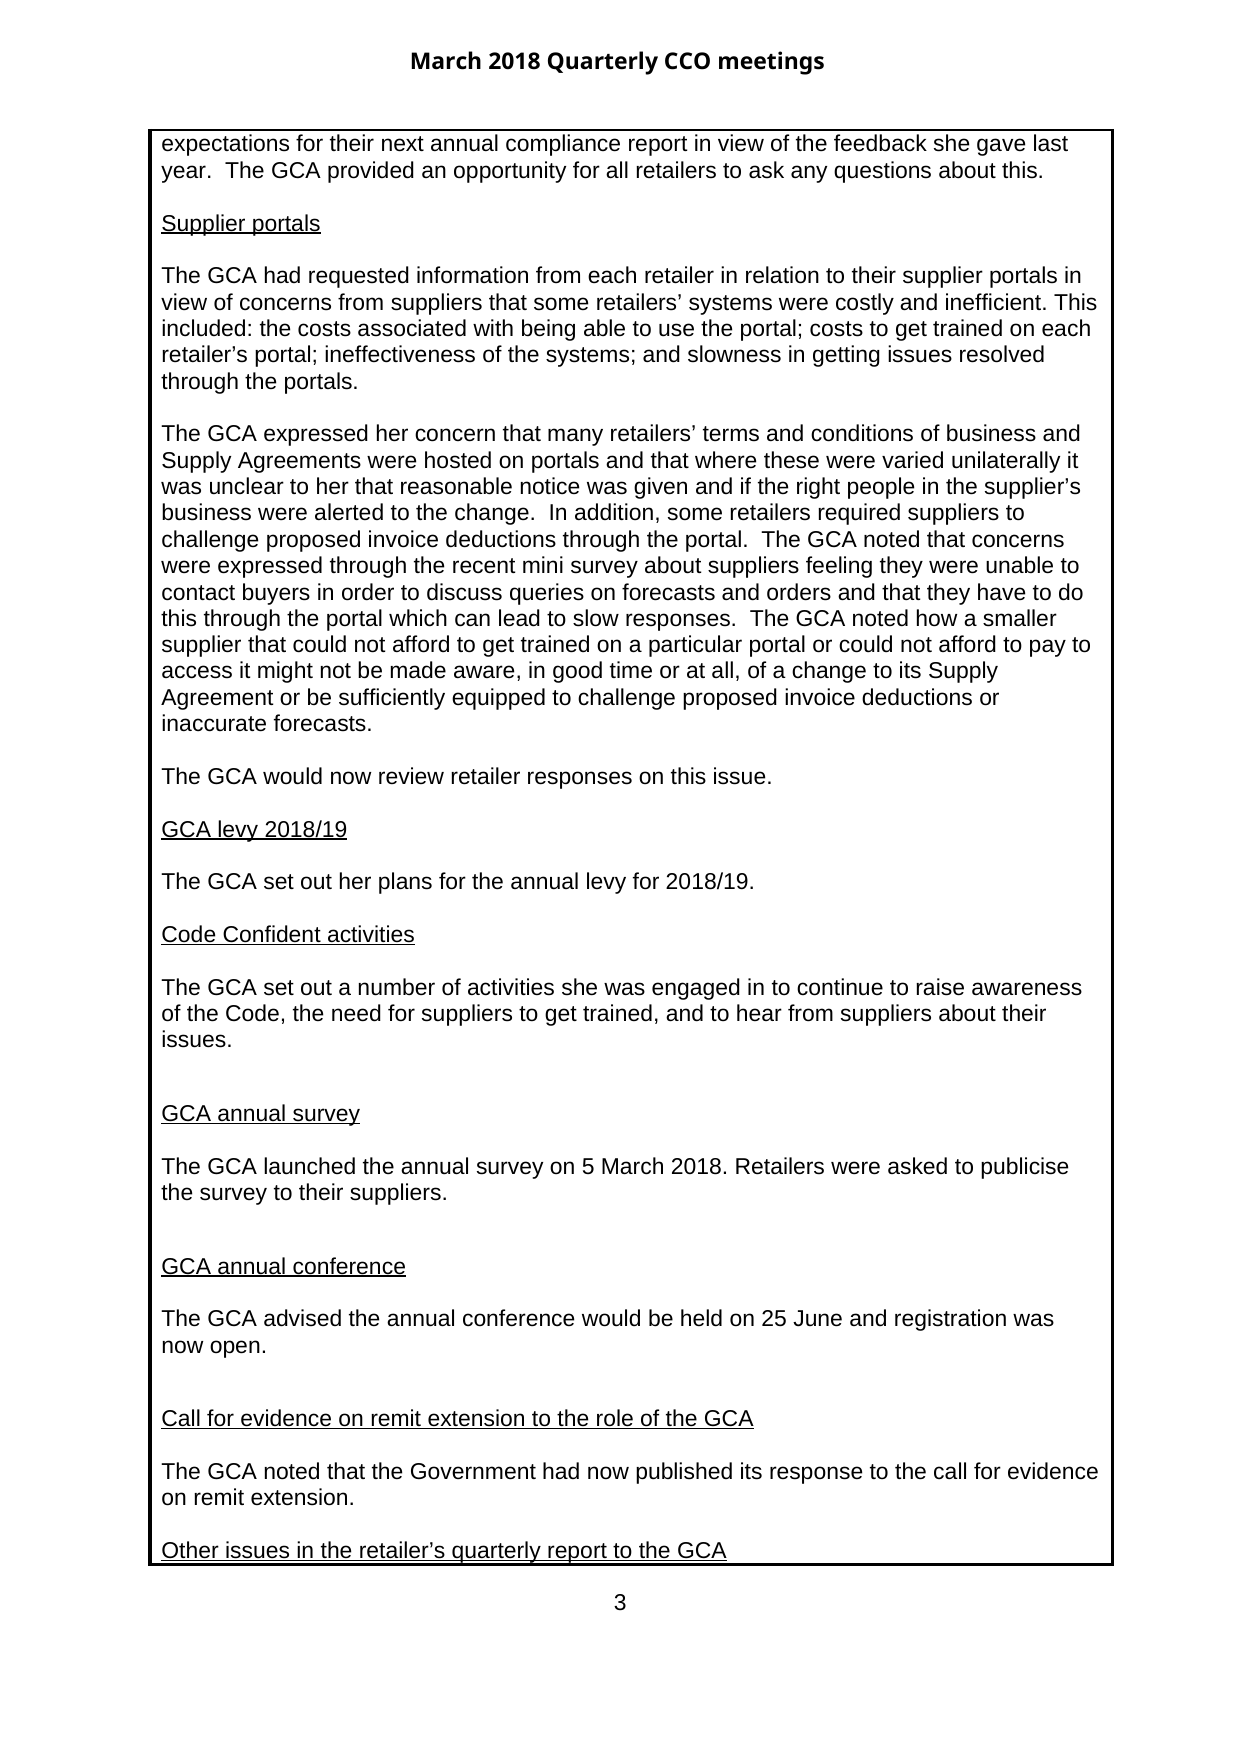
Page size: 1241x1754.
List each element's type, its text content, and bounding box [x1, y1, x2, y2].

table_cell expectations for their next annual compliance report in view of the feedback she gave last year. The GCA provided an opportunity for all retailers to ask any questions about this. Supplier portals The GCA had requested information from each retailer in relation to their supplier portals in view of concerns from suppliers that some retailers’ systems were costly and inefficient. This included: the costs associated with being able to use the portal; costs to get trained on each retailer’s portal; ineffectiveness of the systems; and slowness in getting issues resolved through the portals. The GCA expressed her concern that many retailers’ terms and conditions of business and Supply Agreements were hosted on portals and that where these were varied unilaterally it was unclear to her that reasonable notice was given and if the right people in the supplier’s business were alerted to the change. In addition, some retailers required suppliers to challenge proposed invoice deductions through the portal. The GCA noted that concerns were expressed through the recent mini survey about suppliers feeling they were unable to contact buyers in order to discuss queries on forecasts and orders and that they have to do this through the portal which can lead to slow responses. The GCA noted how a smaller supplier that could not afford to get trained on a particular portal or could not afford to pay to access it might not be made aware, in good time or at all, of a change to its Supply Agreement or be sufficiently equipped to challenge proposed invoice deductions or inaccurate forecasts. The GCA would now review retailer responses on this issue. GCA levy 2018/19 The GCA set out her plans for the annual levy for 2018/19. Code Confident activities The GCA set out a number of activities she was engaged in to continue to raise awareness of the Code, the need for suppliers to get trained, and to hear from suppliers about their issues. GCA annual survey The GCA launched the annual survey on 5 March 2018. Retailers were asked to publicise the survey to their suppliers. GCA annual conference The GCA advised the annual conference would be held on 25 June and registration was now open. Call for evidence on remit extension to the role of the GCA The GCA noted that the Government had now published its response to the call for evidence on remit extension. Other issues in the retailer’s quarterly report to the GCA [152, 131, 1111, 1563]
